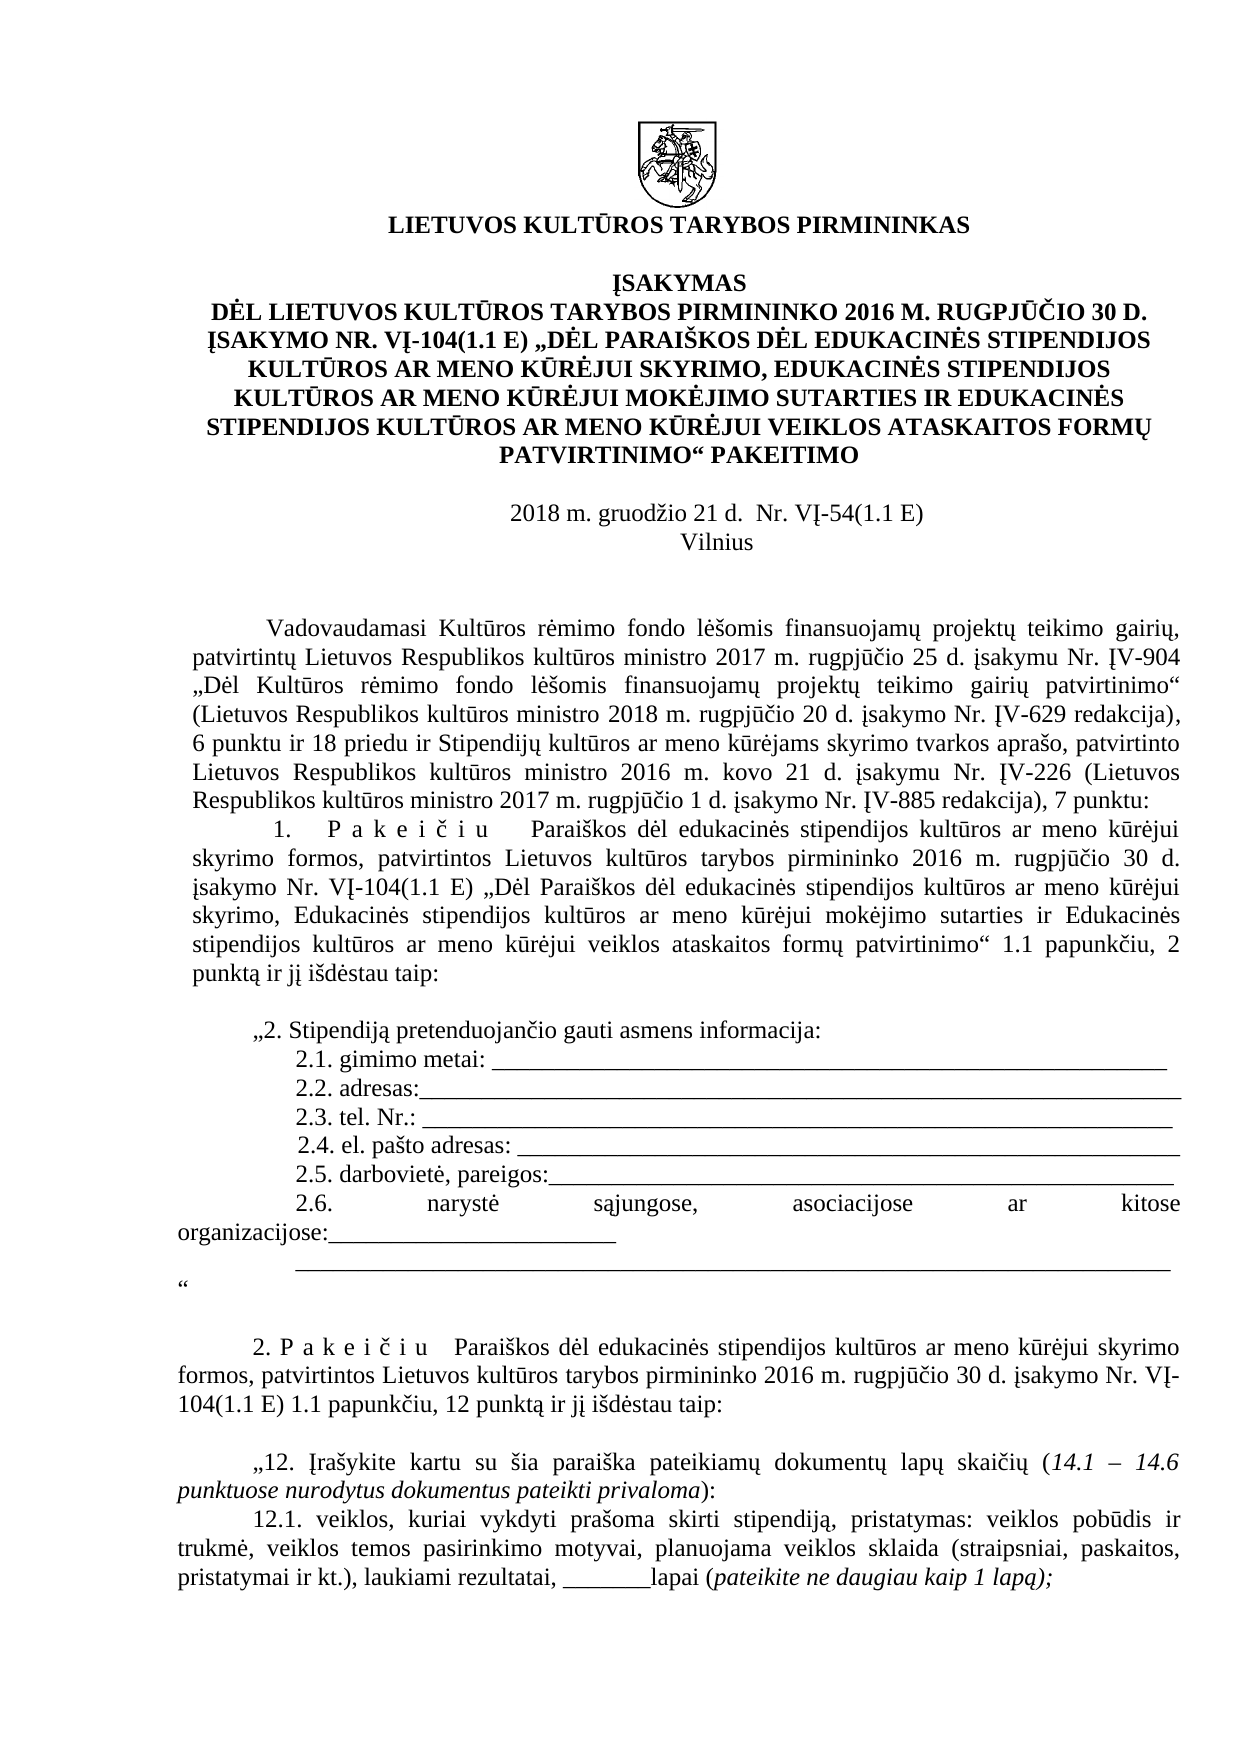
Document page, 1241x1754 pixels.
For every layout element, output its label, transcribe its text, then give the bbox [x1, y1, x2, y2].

text 2018 m. gruodžio 21 d. Nr. VĮ-54(1.1 E) [177, 498, 1181, 527]
text „12. Įrašykite kartu su šia paraiška pateikiamų dokumentų lapų skaičių (14.1 – 14.6 punktuose nurodytus dokumentus pateikti privaloma): [177, 1447, 1181, 1504]
text 2. P a k e i č i u Paraiškos dėl edukacinės stipendijos kultūros ar meno kūrėjui skyrimo formos, patvirtintos Lietuvos kultūros tarybos pirmininko 2016 m. rugpjūčio 30 d. įsakymo Nr. VĮ-104(1.1 E) 1.1 papunkčiu, 12 punktą ir jį išdėstau taip: [177, 1332, 1181, 1418]
text „2. Stipendiją pretenduojančio gauti asmens informacija: [177, 1015, 1181, 1044]
text Vilnius [177, 527, 1181, 555]
text LIETUVOS KULTŪROS TARYBOS PIRMININKAS [177, 210, 1181, 239]
text 1. P a k e i č i u Paraiškos dėl edukacinės stipendijos kultūros ar meno kūrėjui skyrimo formos, patvirtintos Lietuvos kultūros tarybos pirmininko 2016 m. rugpjūčio 30 d. įsakymo Nr. VĮ-104(1.1 E) „Dėl Paraiškos dėl edukacinės stipendijos kultūros ar meno kūrėjui skyrimo, Edukacinės stipendijos kultūros ar meno kūrėjui mokėjimo sutarties ir Edukacinės stipendijos kultūros ar meno kūrėjui veiklos ataskaitos formų patvirtinimo“ 1.1 papunkčiu, 2 punktą ir jį išdėstau taip: [192, 814, 1181, 987]
text 2.1. gimimo metai: ______________________________________________________ [177, 1044, 1181, 1073]
text 2.5. darbovietė, pareigos:__________________________________________________ [177, 1159, 1181, 1188]
text 2.4. el. pašto adresas: _____________________________________________________ [177, 1130, 1181, 1159]
text Vadovaudamasi Kultūros rėmimo fondo lėšomis finansuojamų projektų teikimo gairių, patvirtintų Lietuvos Respublikos kultūros ministro 2017 m. rugpjūčio 25 d. įsakymu Nr. ĮV-904 „Dėl Kultūros rėmimo fondo lėšomis finansuojamų projektų teikimo gairių patvirtinimo“ (Lietuvos Respublikos kultūros ministro 2018 m. rugpjūčio 20 d. įsakymo Nr. ĮV-629 redakcija), 6 punktu ir 18 priedu ir Stipendijų kultūros ar meno kūrėjams skyrimo tvarkos aprašo, patvirtinto Lietuvos Respublikos kultūros ministro 2016 m. kovo 21 d. įsakymu Nr. ĮV-226 (Lietuvos Respublikos kultūros ministro 2017 m. rugpjūčio 1 d. įsakymo Nr. ĮV-885 redakcija), 7 punktu: [192, 613, 1181, 814]
text DĖL LIETUVOS KULTŪROS TARYBOS PIRMININKO 2016 M. RUGPJŪČIO 30 D. ĮSAKYMO NR. VĮ-104(1.1 E) „DĖL PARAIŠKOS DĖL EDUKACINĖS STIPENDIJOS KULTŪROS AR MENO KŪRĖJUI SKYRIMO, EDUKACINĖS STIPENDIJOS KULTŪROS AR MENO KŪRĖJUI MOKĖJIMO SUTARTIES IR EDUKACINĖS STIPENDIJOS KULTŪROS AR MENO KŪRĖJUI VEIKLOS ATASKAITOS FORMŲ PATVIRTINIMO“ PAKEITIMO [177, 297, 1181, 469]
text 2.3. tel. Nr.: ____________________________________________________________ [177, 1102, 1181, 1130]
text 2.6. narystė sąjungose, asociacijose ar kitose organizacijose:_______________________ [177, 1188, 1181, 1245]
text 2.2. adresas: [177, 1073, 1181, 1102]
text ĮSAKYMAS [177, 268, 1181, 297]
text ______________________________________________________________________“ [177, 1245, 1181, 1303]
text 12.1. veiklos, kuriai vykdyti prašoma skirti stipendiją, pristatymas: veiklos pobūdis ir trukmė, veiklos temos pasirinkimo motyvai, planuojama veiklos sklaida (straipsniai, paskaitos, pristatymai ir kt.), laukiami rezultatai, _______lapai (pateikite ne daugiau kaip 1 lapą); [177, 1504, 1181, 1590]
